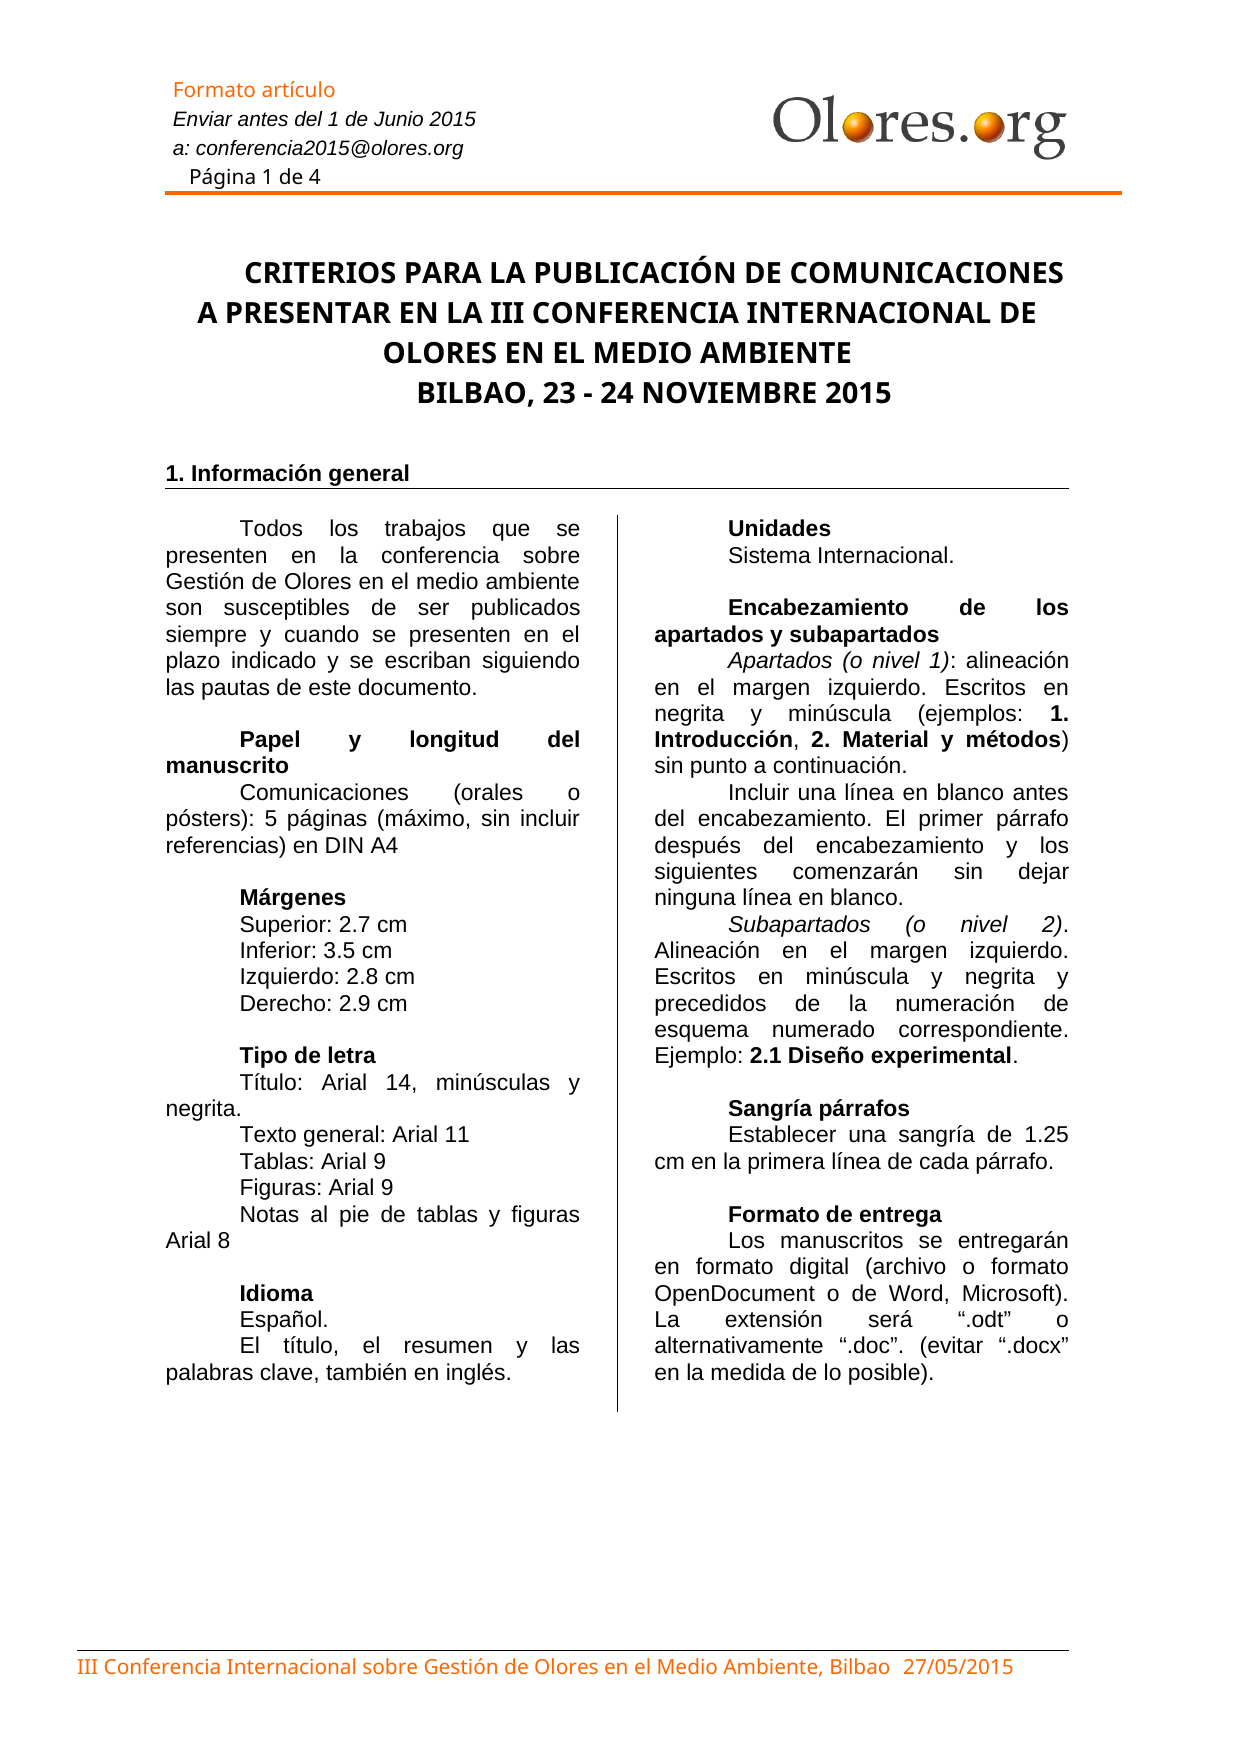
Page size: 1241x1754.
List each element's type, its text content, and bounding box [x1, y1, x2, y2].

text Subapartados (o nivel 2). Alineación en el margen izquierdo. Escritos en minúscula y negrita y precedidos de la numeración de esquema numerado correspondiente. Ejemplo: 2.1 Diseño experimental. [654, 911, 1069, 1069]
text El título, el resumen y las palabras clave, también en inglés. [165, 1332, 580, 1385]
text Establecer una sangría de 1.25 cm en la primera línea de cada párrafo. [654, 1121, 1069, 1174]
text Incluir una línea en blanco antes del encabezamiento. El primer párrafo después del encabezamiento y los siguientes comenzarán sin dejar ninguna línea en blanco. [654, 779, 1069, 911]
text Inferior: 3.5 cm [165, 937, 580, 963]
text 1. Información general [165, 459, 1069, 488]
text Sangría párrafos [654, 1095, 1069, 1121]
text Izquierdo: 2.8 cm [165, 963, 580, 990]
text Encabezamiento de los apartados y subapartados [654, 594, 1069, 647]
text Español. [165, 1306, 580, 1332]
text Los manuscritos se entregarán en formato digital (archivo o formato OpenDocument o de Word, Microsoft). La extensión será “.odt” o alternativamente “.doc”. (evitar “.docx” en la medida de lo posible). [654, 1227, 1069, 1385]
text Idioma [165, 1279, 580, 1306]
text Todos los trabajos que se presenten en la conferencia sobre Gestión de Olores en el medio ambiente son susceptibles de ser publicados siempre y cuando se presenten en el plazo indicado y se escriban siguiendo las pautas de este documento. [165, 515, 580, 700]
text Formato de entrega [654, 1201, 1069, 1227]
text Tablas: Arial 9 [165, 1148, 580, 1174]
text Comunicaciones (orales o pósters): 5 páginas (máximo, sin incluir referencias) en DIN A4 [165, 779, 580, 858]
text Tipo de letra [165, 1042, 580, 1069]
text Título: Arial 14, minúsculas y negrita. [165, 1069, 580, 1121]
text Márgenes [165, 884, 580, 911]
text Figuras: Arial 9 [165, 1174, 580, 1201]
text Apartados (o nivel 1): alineación en el margen izquierdo. Escritos en negrita y minúscula (ejemplos: 1. Introducción, 2. Material y métodos) sin punto a continuación. [654, 647, 1069, 779]
text Notas al pie de tablas y figuras Arial 8 [165, 1201, 580, 1253]
text Superior: 2.7 cm [165, 911, 580, 937]
text Unidades [654, 515, 1069, 542]
text CRITERIOS PARA LA PUBLICACIÓN DE COMUNICACIONES A PRESENTAR EN LA III CONFERENCIA INTERNACIONAL DE OLORES EN EL MEDIO AMBIENTE [165, 253, 1069, 372]
text BILBAO, 23 - 24 NOVIEMBRE 2015 [165, 372, 1069, 412]
text Derecho: 2.9 cm [165, 990, 580, 1016]
text Papel y longitud del manuscrito [165, 726, 580, 779]
text Sistema Internacional. [654, 542, 1069, 568]
text Texto general: Arial 11 [165, 1121, 580, 1148]
picture [767, 88, 1082, 166]
